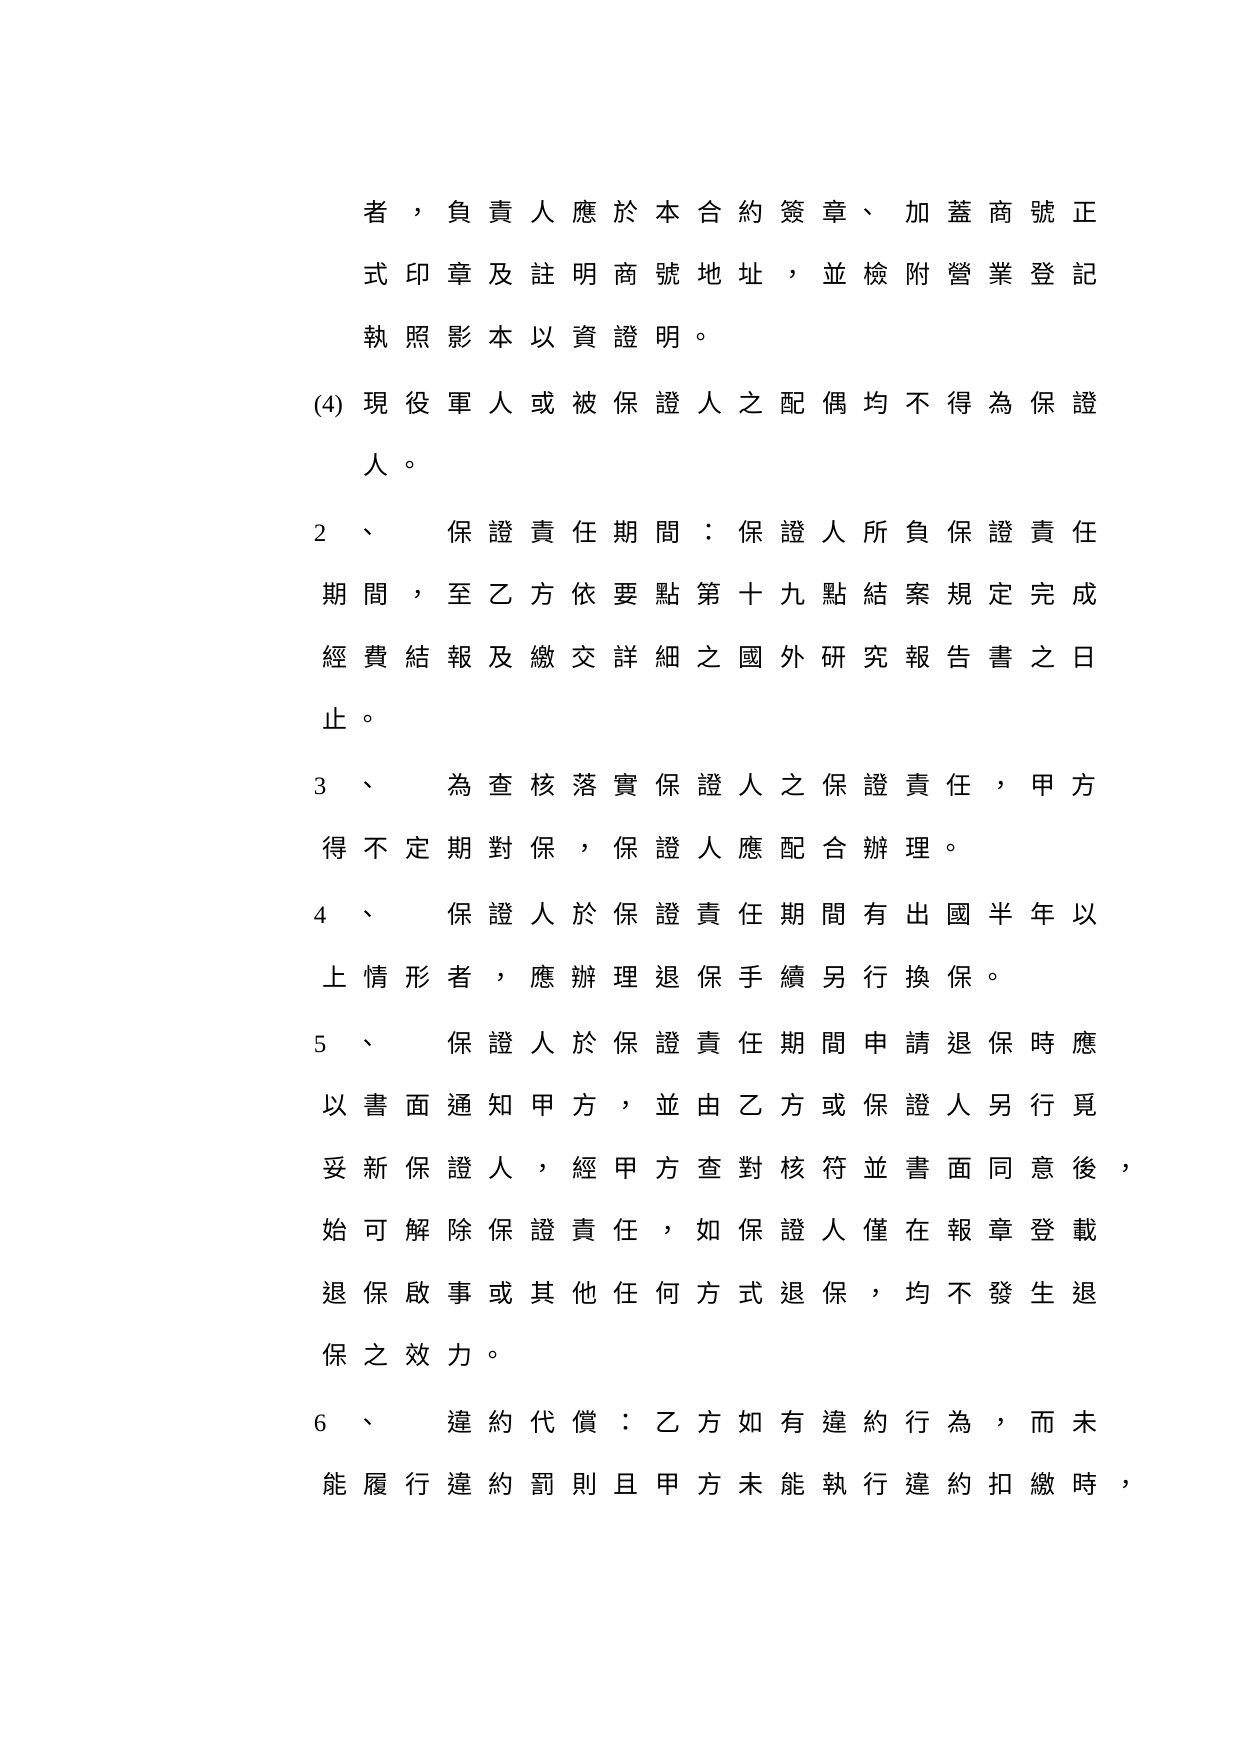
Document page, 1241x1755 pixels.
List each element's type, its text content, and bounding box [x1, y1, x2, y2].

list 現役軍人或被保證人之配偶均不得為保證人。 [287, 360, 1105, 485]
list 保證人於保證責任期間申請退保時應以書面通知甲方，並由乙方或保證人另行覓妥新保證人，經甲方查對核符並書面同意後，始可解除保證責任，如保證人僅在報章登載退保啟事或其他任何方式退保，均不發生退保之效力。 [280, 1000, 1105, 1375]
list 保證責任期間：保證人所負保證責任期間，至乙方依要點第十九點結案規定完成經費結報及繳交詳細之國外研究報告書之日止。 [280, 488, 1105, 738]
list 違約代償：乙方如有違約行為，而未能履行違約罰則且甲方未能執行違約扣繳時，甲方應通知乙方之保證人於規定期限內負責代為清償。保證人除願負連帶保證責任，依照甲方通知之金額還清外，並自願放棄民法第二篇第二章第二十四節保證有關保證人之一切抗辯權。 [280, 1378, 1105, 1503]
list 保證人於保證責任期間有出國半年以上情形者，應辦理退保手續另行換保。 [280, 871, 1105, 996]
list 者，負責人應於本合約簽章、加蓋商號正式印章及註明商號地址，並檢附營業登記執照影本以資證明。 [287, 168, 1105, 356]
list 為查核落實保證人之保證責任，甲方得不定期對保，保證人應配合辦理。 [280, 742, 1105, 867]
